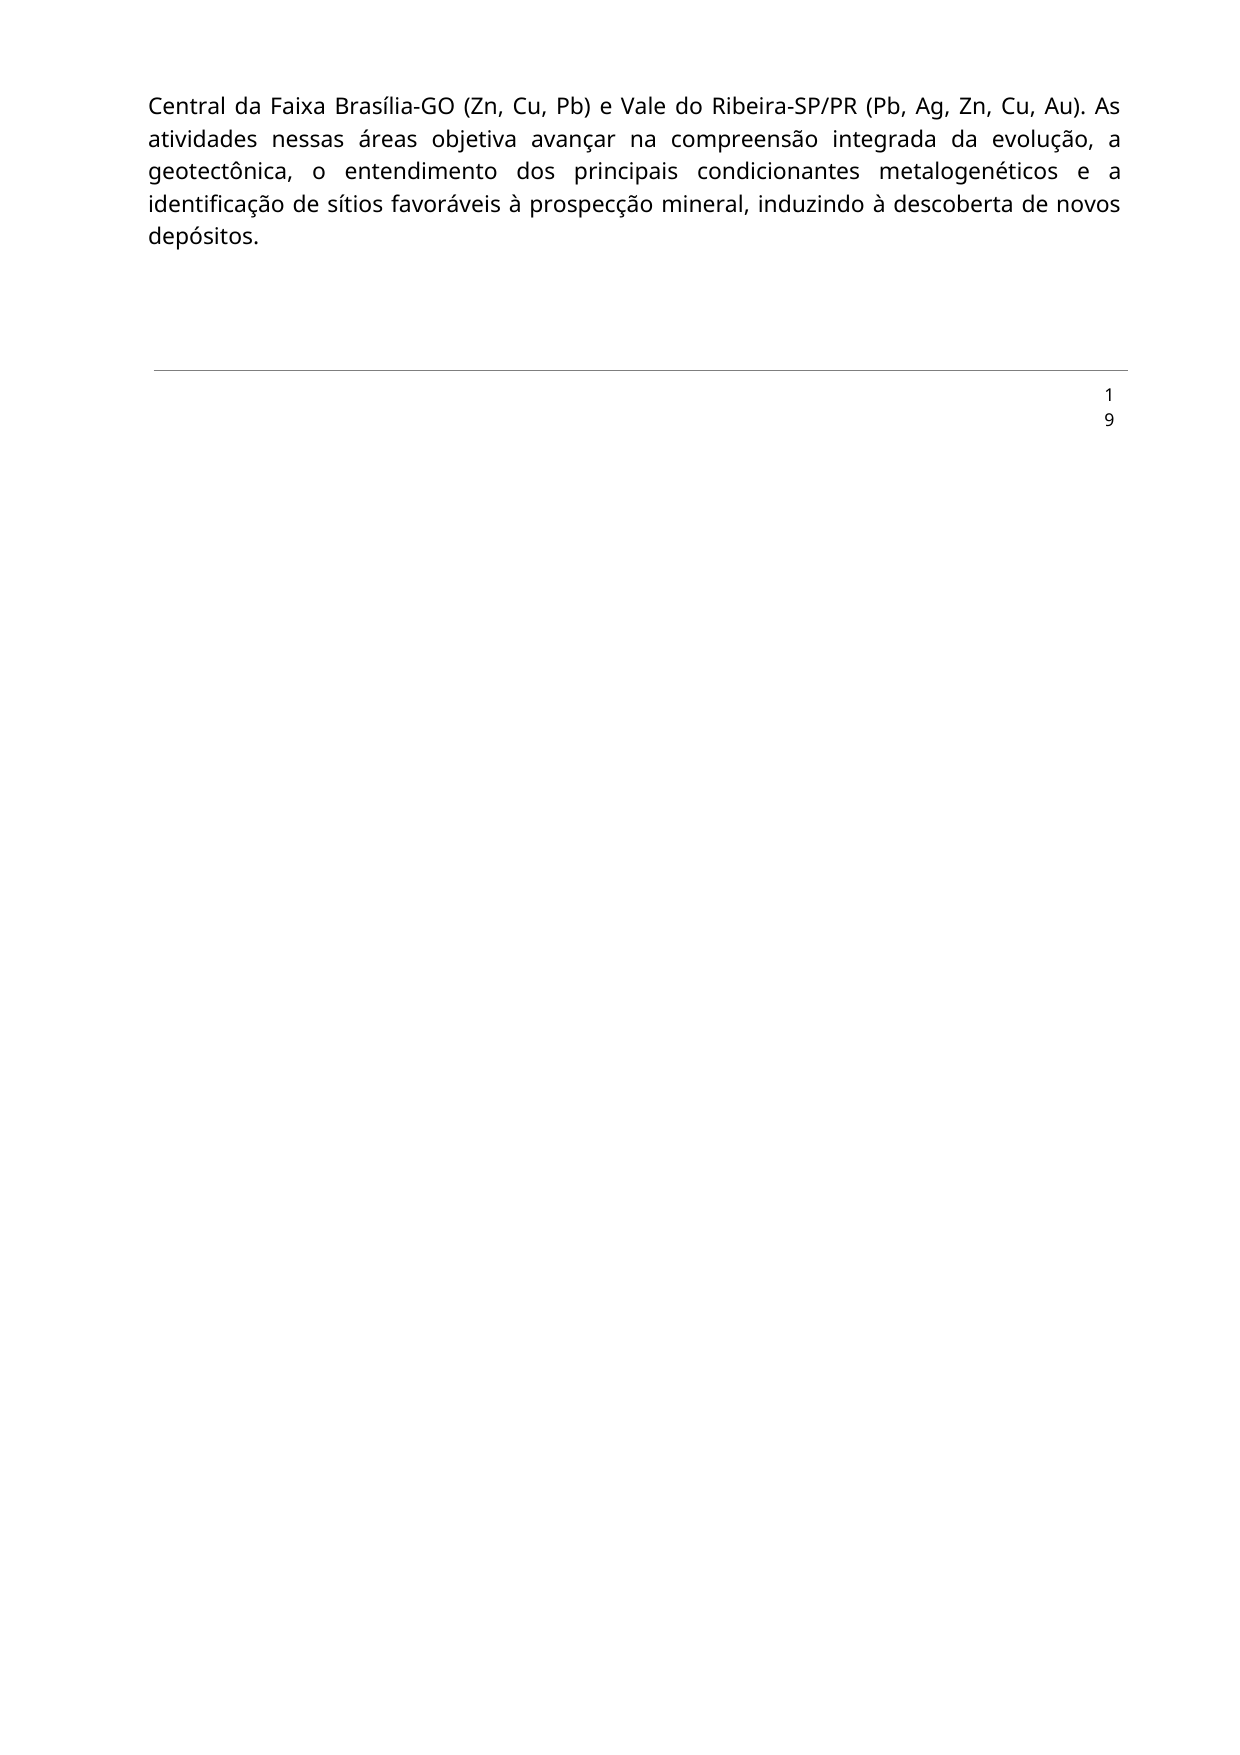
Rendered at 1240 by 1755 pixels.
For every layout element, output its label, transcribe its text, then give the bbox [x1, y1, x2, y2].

text Central da Faixa Brasília-GO (Zn, Cu, Pb) e Vale do Ribeira-SP/PR (Pb, Ag, Zn, Cu, Au). As atividades nessas áreas objetiva avançar na compreensão integrada da evolução, a geotectônica, o entendimento dos principais condicionantes metalogenéticos e a identificação de sítios favoráveis à prospecção mineral, induzindo à descoberta de novos depósitos. [148, 90, 1122, 251]
text 19 [1104, 383, 1122, 431]
